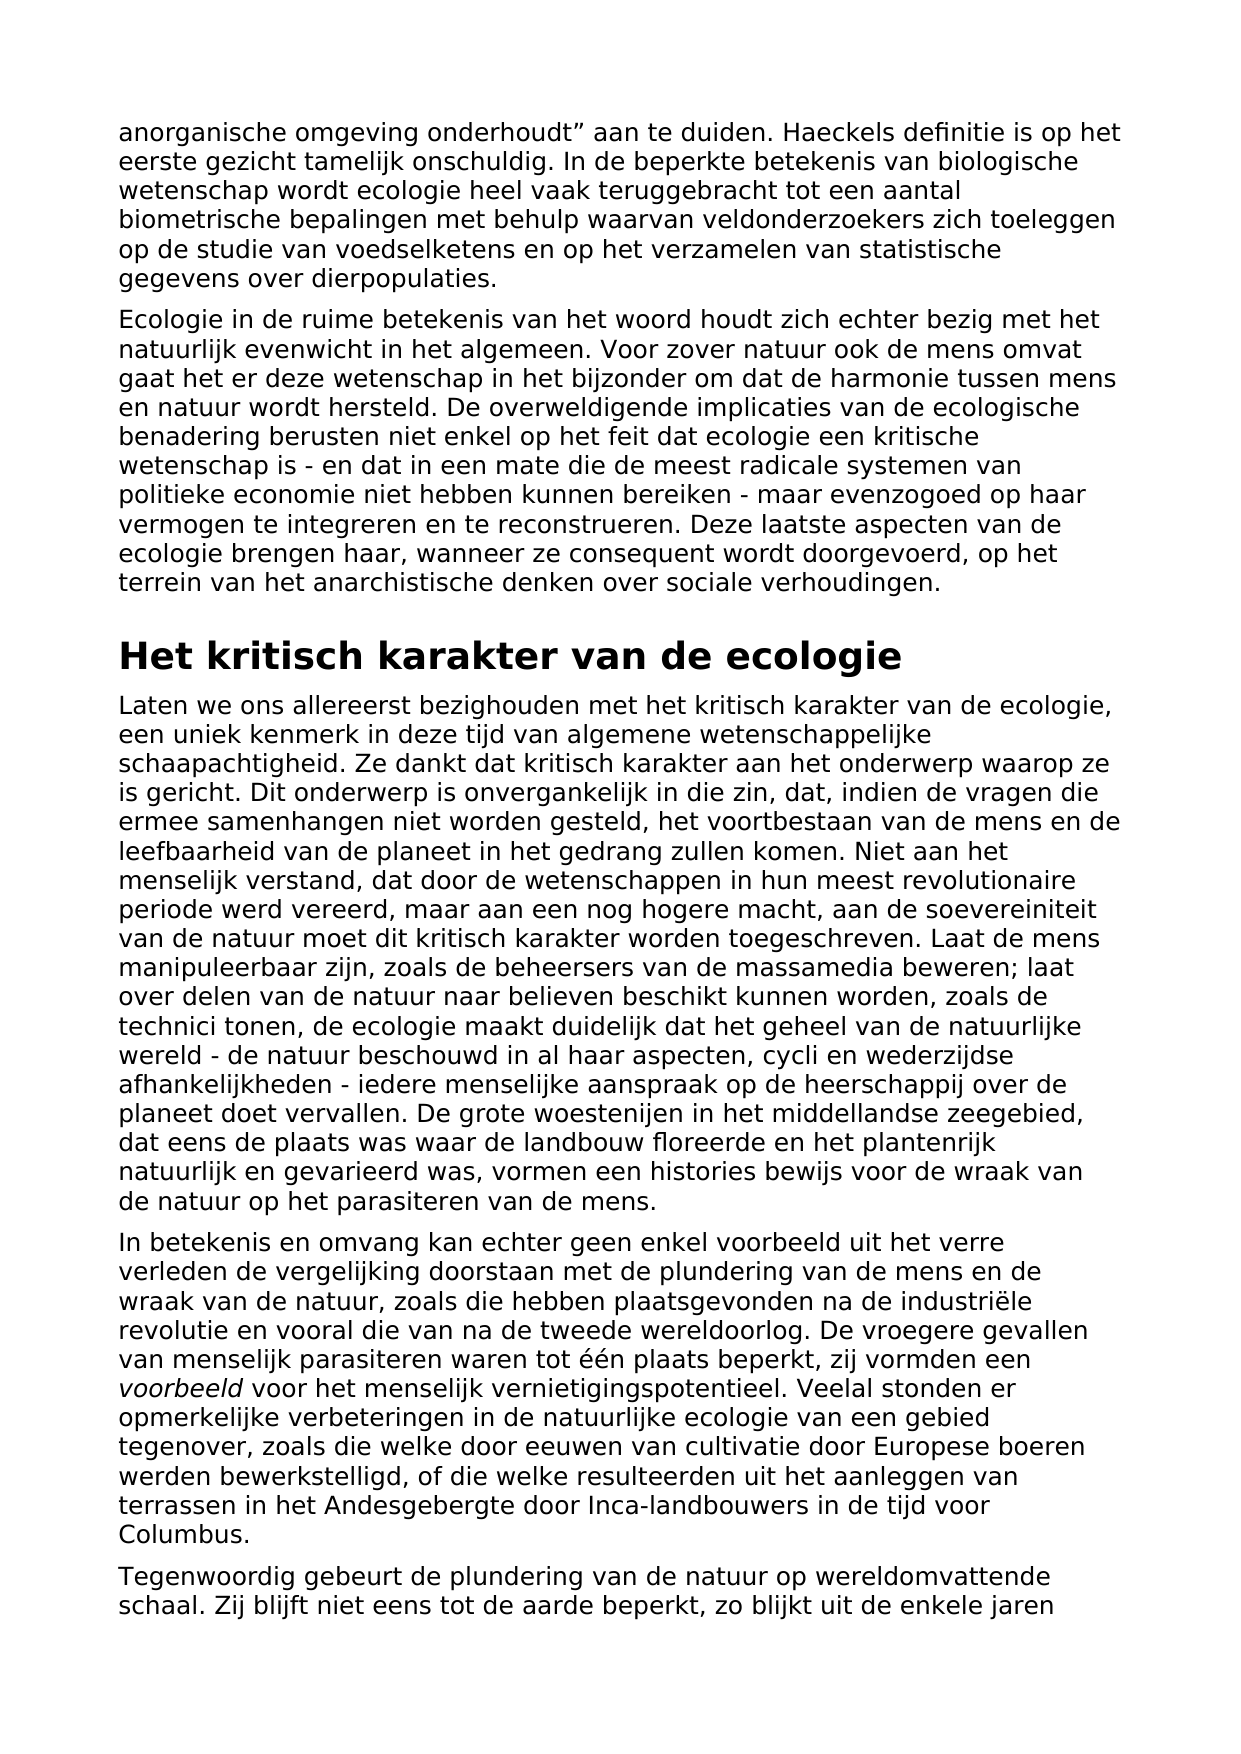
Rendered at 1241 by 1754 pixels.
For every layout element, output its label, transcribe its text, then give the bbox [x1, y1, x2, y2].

text anorganische omgeving onderhoudt” aan te duiden. Haeckels definitie is op het eerste gezicht tamelijk onschuldig. In de beperkte betekenis van biologische wetenschap wordt ecologie heel vaak teruggebracht tot een aantal biometrische bepalingen met behulp waarvan veldonderzoekers zich toeleggen op de studie van voedselketens en op het verzamelen van statistische gegevens over dierpopulaties. [118, 118, 1122, 293]
text Laten we ons allereerst bezighouden met het kritisch karakter van de ecologie, een uniek kenmerk in deze tijd van algemene wetenschappelijke schaapachtigheid. Ze dankt dat kritisch karakter aan het onderwerp waarop ze is gericht. Dit onderwerp is onvergankelijk in die zin, dat, indien de vragen die ermee samenhangen niet worden gesteld, het voortbestaan van de mens en de leefbaarheid van de planeet in het gedrang zullen komen. Niet aan het menselijk verstand, dat door de wetenschappen in hun meest revolutionaire periode werd vereerd, maar aan een nog hogere macht, aan de soevereiniteit van de natuur moet dit kritisch karakter worden toegeschreven. Laat de mens manipuleerbaar zijn, zoals de beheersers van de massamedia beweren; laat over delen van de natuur naar believen beschikt kunnen worden, zoals de technici tonen, de ecologie maakt duidelijk dat het geheel van de natuurlijke wereld - de natuur beschouwd in al haar aspecten, cycli en wederzijdse afhankelijkheden - iedere menselijke aanspraak op de heerschappij over de planeet doet vervallen. De grote woestenijen in het middellandse zeegebied, dat eens de plaats was waar de landbouw floreerde en het plantenrijk natuurlijk en gevarieerd was, vormen een histories bewijs voor de wraak van de natuur op het parasiteren van de mens. [118, 691, 1122, 1216]
text In betekenis en omvang kan echter geen enkel voorbeeld uit het verre verleden de vergelijking doorstaan met de plundering van de mens en de wraak van de natuur, zoals die hebben plaatsgevonden na de industriële revolutie en vooral die van na de tweede wereldoorlog. De vroegere gevallen van menselijk parasiteren waren tot één plaats beperkt, zij vormden een voorbeeld voor het menselijk vernietigingspotentieel. Veelal stonden er opmerkelijke verbeteringen in de natuurlijke ecologie van een gebied tegenover, zoals die welke door eeuwen van cultivatie door Europese boeren werden bewerkstelligd, of die welke resulteerden uit het aanleggen van terrassen in het Andesgebergte door Inca-landbouwers in de tijd voor Columbus. [118, 1228, 1122, 1549]
subtitle Het kritisch karakter van de ecologie [118, 635, 1122, 678]
text Ecologie in de ruime betekenis van het woord houdt zich echter bezig met het natuurlijk evenwicht in het algemeen. Voor zover natuur ook de mens omvat gaat het er deze wetenschap in het bijzonder om dat de harmonie tussen mens en natuur wordt hersteld. De overweldigende implicaties van de ecologische benadering berusten niet enkel op het feit dat ecologie een kritische wetenschap is - en dat in een mate die de meest radicale systemen van politieke economie niet hebben kunnen bereiken - maar evenzogoed op haar vermogen te integreren en te reconstrueren. Deze laatste aspecten van de ecologie brengen haar, wanneer ze consequent wordt doorgevoerd, op het terrein van het anarchistische denken over sociale verhoudingen. [118, 306, 1122, 597]
text Tegenwoordig gebeurt de plundering van de natuur op wereldomvattende schaal. Zij blijft niet eens tot de aarde beperkt, zo blijkt uit de enkele jaren [118, 1562, 1122, 1620]
